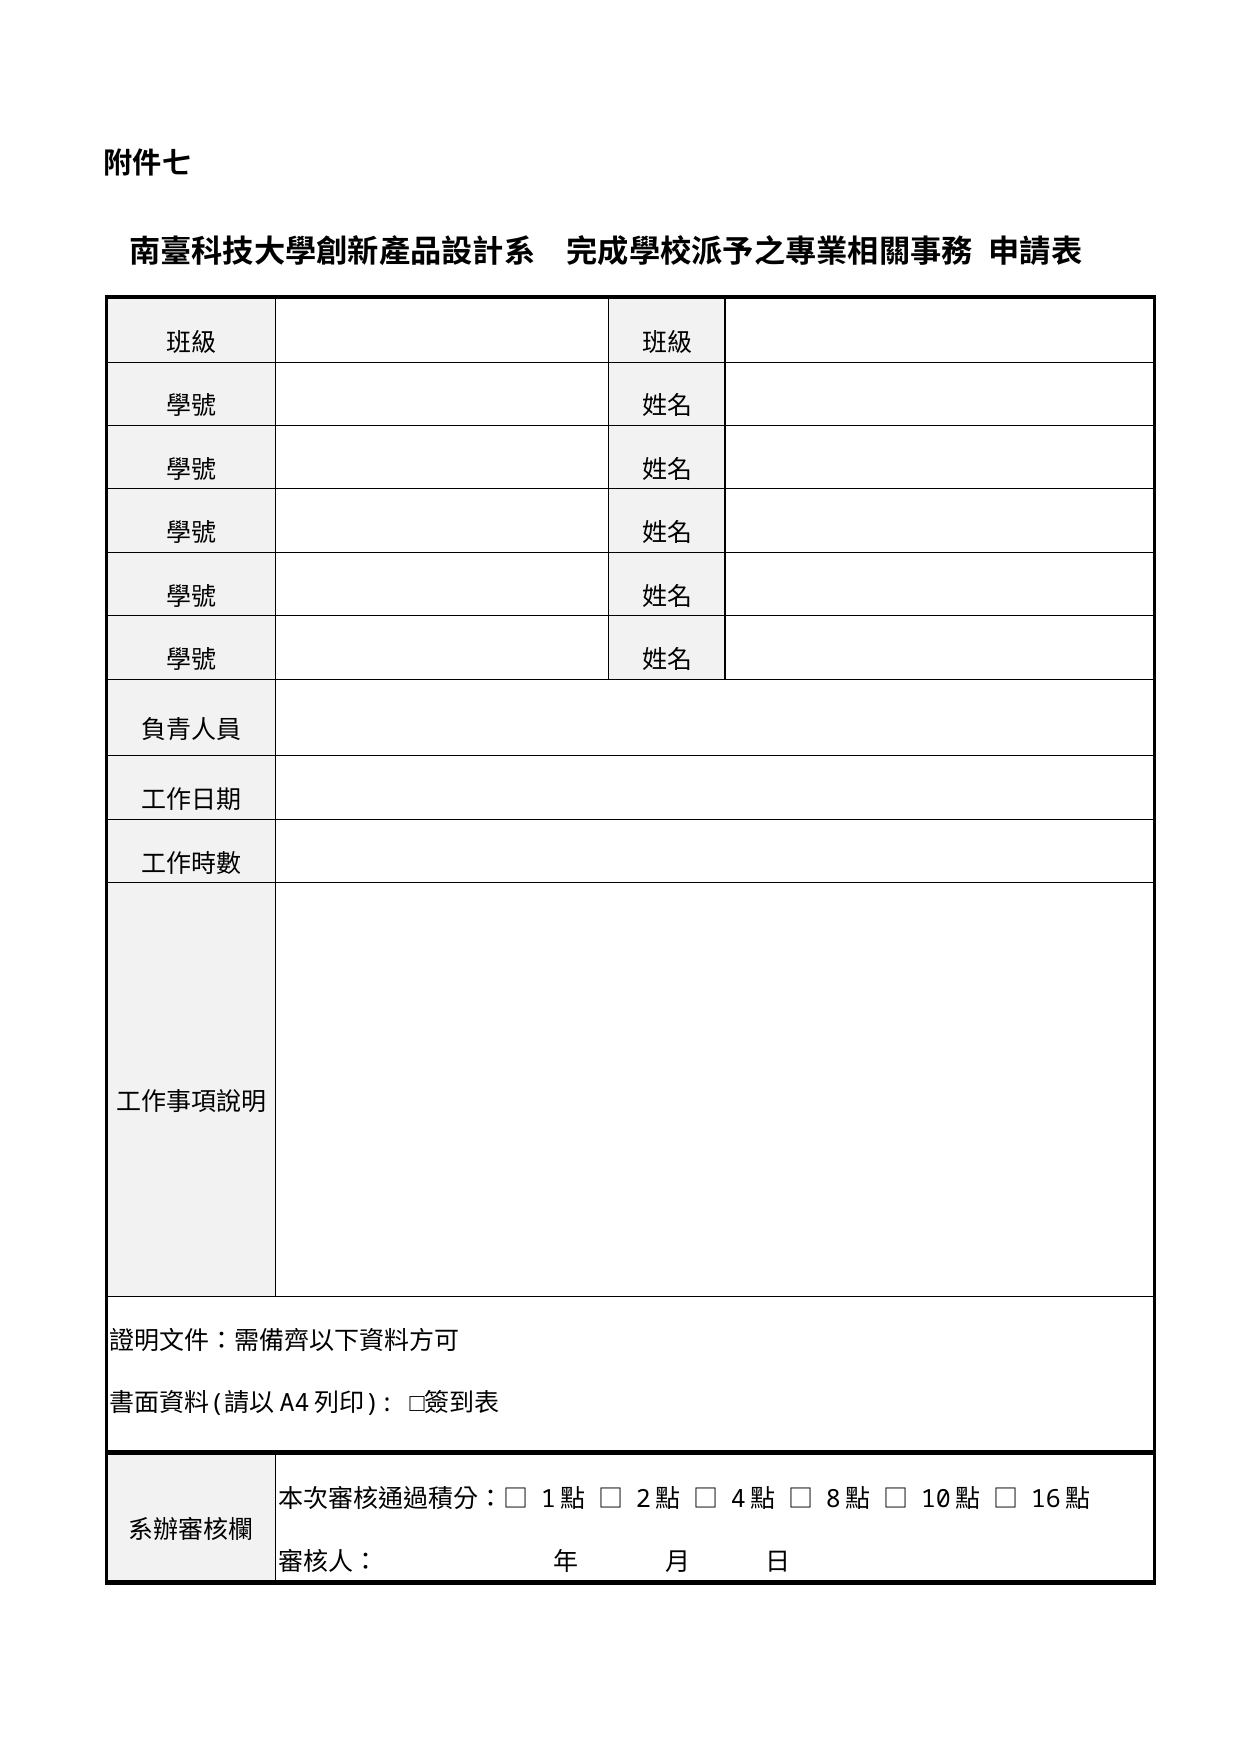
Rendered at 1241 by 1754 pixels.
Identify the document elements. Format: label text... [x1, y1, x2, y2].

table_cell [276, 363, 608, 425]
table_header 班級 [108, 299, 275, 362]
table_header [276, 299, 608, 362]
table_cell [276, 616, 608, 679]
table_cell 工作日期 [108, 756, 275, 819]
table_cell 姓名 [609, 616, 724, 679]
table_cell [276, 426, 608, 488]
table_cell [726, 489, 1153, 552]
table_cell 系辦審核欄 [108, 1455, 275, 1580]
table_cell [276, 883, 1153, 1296]
table_cell 姓名 [609, 489, 724, 552]
table_cell 姓名 [609, 363, 724, 425]
table_cell 工作時數 [108, 820, 275, 882]
text 附件七 [103, 119, 1107, 182]
table_cell [276, 489, 608, 552]
table_cell 姓名 [609, 553, 724, 615]
table_cell [726, 426, 1153, 488]
table_cell [276, 756, 1153, 819]
table_cell 負青人員 [108, 680, 275, 755]
table_header 班級 [609, 299, 724, 362]
table_cell [276, 553, 608, 615]
table_cell 本次審核通過積分：□ 1點 □ 2點 □ 4點 □ 8點 □ 10點 □ 16點 審核人： 年 月 日 [276, 1455, 1153, 1580]
table_cell 學號 [108, 363, 275, 425]
table_cell [276, 820, 1153, 882]
table_cell 學號 [108, 426, 275, 488]
text 南臺科技大學創新產品設計系 完成學校派予之專業相關事務 申請表 [103, 207, 1107, 269]
table_cell 學號 [108, 616, 275, 679]
table_header [726, 299, 1153, 362]
table_cell 學號 [108, 553, 275, 615]
table_cell [726, 616, 1153, 679]
table_cell 工作事項說明 [108, 883, 275, 1296]
table_cell 證明文件：需備齊以下資料方可 書面資料(請以A4列印): □簽到表 [108, 1297, 1153, 1450]
table_cell [726, 363, 1153, 425]
table_cell [726, 553, 1153, 615]
table_cell [276, 680, 1153, 755]
table_cell 學號 [108, 489, 275, 552]
table_cell 姓名 [609, 426, 724, 488]
